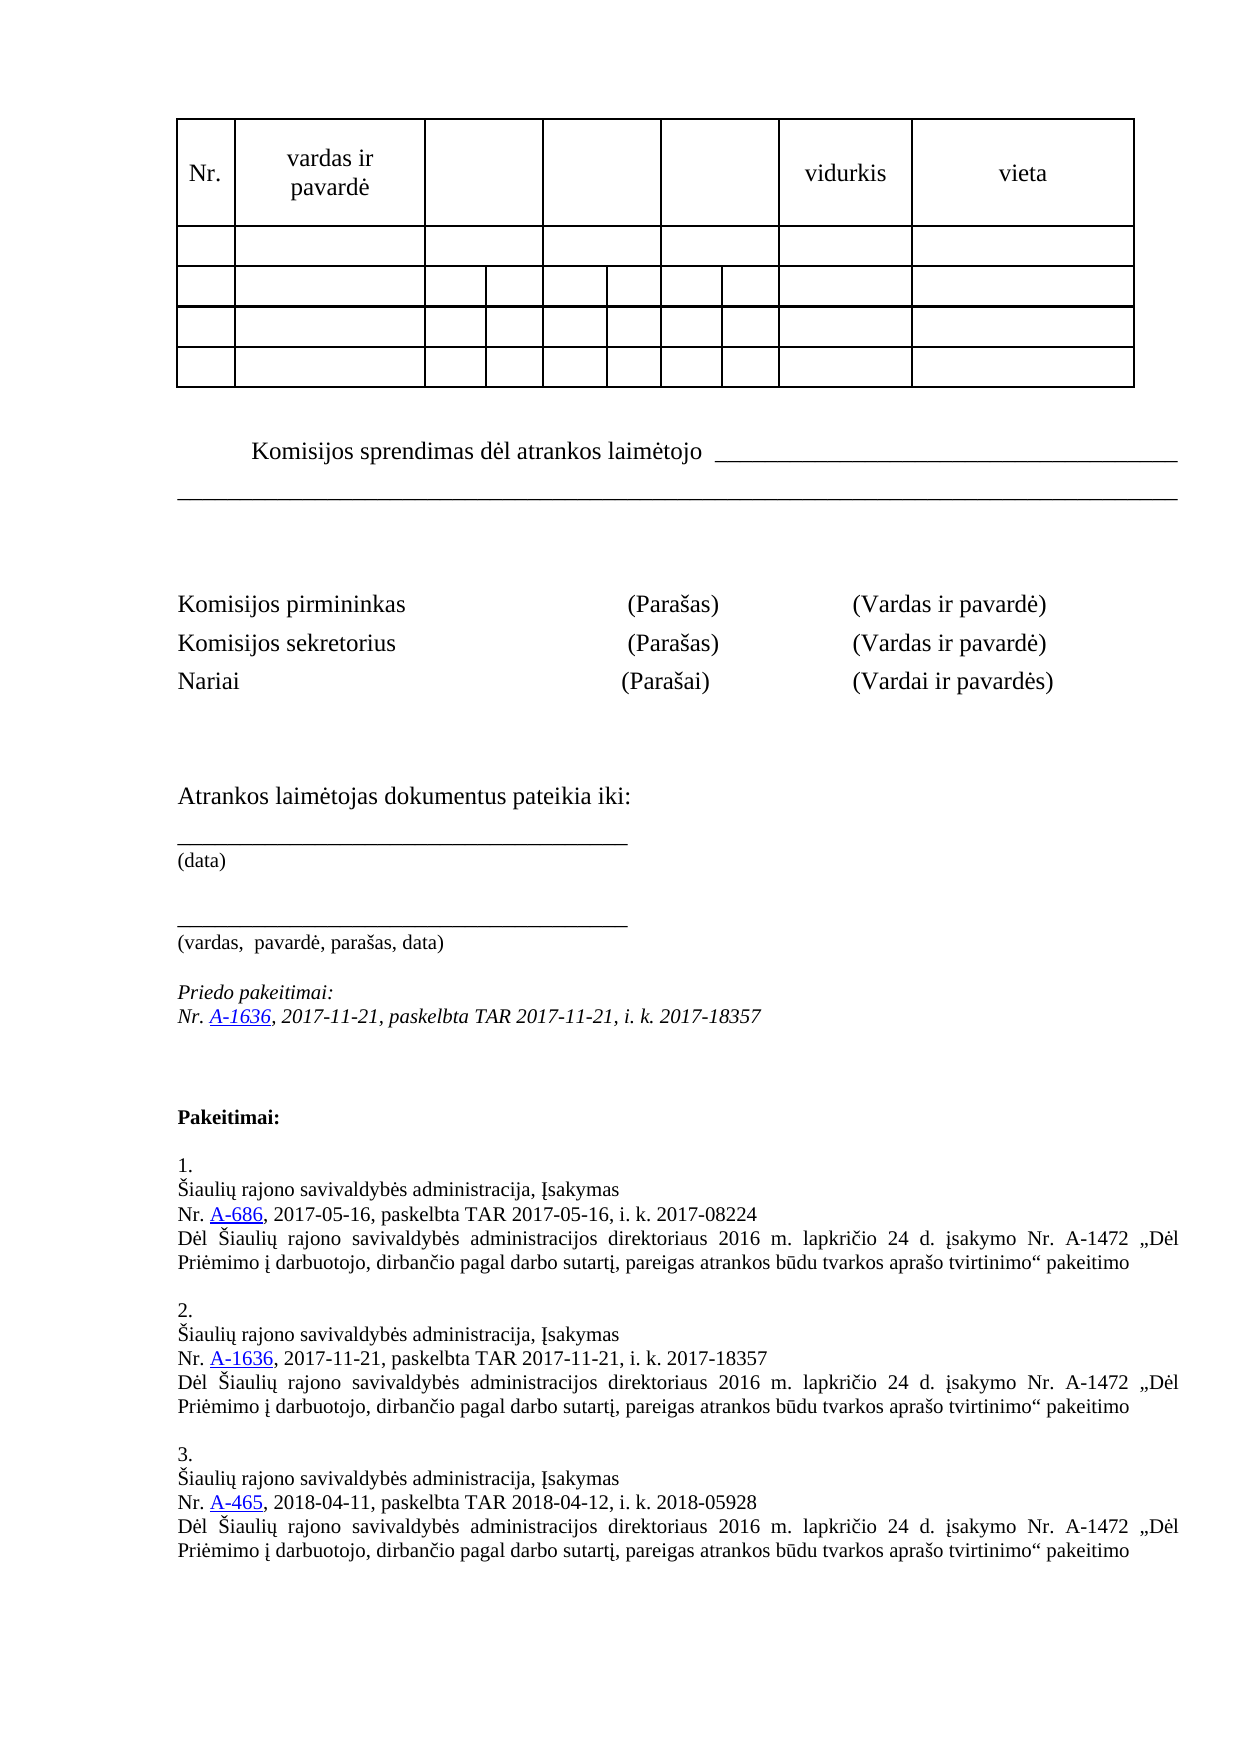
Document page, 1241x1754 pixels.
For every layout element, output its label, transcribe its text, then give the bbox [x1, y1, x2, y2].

table_cell [723, 348, 778, 386]
table_header vardas ir pavardė [236, 120, 424, 224]
table_cell [544, 308, 606, 346]
table_cell [544, 227, 660, 265]
table_header Nr. [178, 120, 234, 224]
table_header vidurkis [780, 120, 911, 224]
table_cell [426, 227, 542, 265]
table_cell [236, 348, 424, 386]
table_cell [662, 267, 721, 305]
table_cell [662, 227, 778, 265]
text 3. [177, 1442, 1181, 1466]
text Dėl Šiaulių rajono savivaldybės administracijos direktoriaus 2016 m. lapkričio 24 d. įsakymo Nr. A-1472 „Dėl Priėmimo į darbuotojo, dirbančio pagal darbo sutartį, pareigas atrankos būdu tvarkos aprašo tvirtinimo“ pakeitimo [177, 1514, 1181, 1562]
text Dėl Šiaulių rajono savivaldybės administracijos direktoriaus 2016 m. lapkričio 24 d. įsakymo Nr. A-1472 „Dėl Priėmimo į darbuotojo, dirbančio pagal darbo sutartį, pareigas atrankos būdu tvarkos aprašo tvirtinimo“ pakeitimo [177, 1370, 1181, 1418]
table_cell [487, 308, 542, 346]
table_cell [913, 267, 1133, 305]
table_cell [426, 120, 542, 224]
table_cell [544, 120, 660, 224]
text Dėl Šiaulių rajono savivaldybės administracijos direktoriaus 2016 m. lapkričio 24 d. įsakymo Nr. A-1472 „Dėl Priėmimo į darbuotojo, dirbančio pagal darbo sutartį, pareigas atrankos būdu tvarkos aprašo tvirtinimo“ pakeitimo [177, 1226, 1181, 1274]
table_cell [178, 267, 234, 305]
table_cell [487, 267, 542, 305]
table_cell [662, 348, 721, 386]
text Nariai (Parašai) (Vardai ir pavardės) [177, 666, 1181, 695]
table_cell [236, 308, 424, 346]
table_cell [780, 308, 911, 346]
text 2. [177, 1298, 1181, 1322]
table_cell [178, 348, 234, 386]
text ____________________________________ [177, 901, 1181, 930]
table_cell [913, 308, 1133, 346]
text Nr. A-465, 2018-04-11, paskelbta TAR 2018-04-12, i. k. 2018-05928 [177, 1490, 1181, 1514]
text Atrankos laimėtojas dokumentus pateikia iki: [177, 781, 1181, 810]
table_header vieta [913, 120, 1133, 224]
text Pakeitimai: [177, 1105, 1181, 1129]
text Šiaulių rajono savivaldybės administracija, Įsakymas [177, 1177, 1181, 1201]
text (data) [177, 848, 1181, 872]
table_cell [913, 227, 1133, 265]
table_cell [723, 267, 778, 305]
text Priedo pakeitimai: [177, 980, 1181, 1004]
table_cell [236, 227, 424, 265]
text Nr. A-686, 2017-05-16, paskelbta TAR 2017-05-16, i. k. 2017-08224 [177, 1201, 1181, 1226]
text ____________________________________ [177, 819, 1181, 848]
table_cell [426, 308, 485, 346]
text Šiaulių rajono savivaldybės administracija, Įsakymas [177, 1466, 1181, 1490]
table_cell [913, 348, 1133, 386]
text Šiaulių rajono savivaldybės administracija, Įsakymas [177, 1322, 1181, 1346]
table_cell [544, 267, 606, 305]
table_cell [544, 348, 606, 386]
text Komisijos sekretorius (Parašas) (Vardas ir pavardė) [177, 628, 1181, 657]
table_cell [723, 308, 778, 346]
table_cell [426, 267, 485, 305]
table_cell [780, 227, 911, 265]
table_cell [608, 348, 660, 386]
table_cell [662, 308, 721, 346]
table_cell [780, 267, 911, 305]
table_cell [608, 308, 660, 346]
text Komisijos sprendimas dėl atrankos laimėtojo _____________________________________ [177, 436, 1181, 465]
table_cell [426, 348, 485, 386]
text Nr. A-1636, 2017-11-21, paskelbta TAR 2017-11-21, i. k. 2017-18357 [177, 1004, 1181, 1028]
table_cell [178, 227, 234, 265]
text Nr. A-1636, 2017-11-21, paskelbta TAR 2017-11-21, i. k. 2017-18357 [177, 1346, 1181, 1370]
table_cell [608, 267, 660, 305]
table_cell [236, 267, 424, 305]
table_cell [178, 308, 234, 346]
table_cell [662, 120, 778, 224]
table_cell [780, 348, 911, 386]
text Komisijos pirmininkas (Parašas) (Vardas ir pavardė) [177, 589, 1181, 618]
text 1. [177, 1153, 1181, 1177]
text ________________________________________________________________________________ [177, 474, 1181, 503]
text (vardas, pavardė, parašas, data) [177, 930, 1181, 954]
table_cell [487, 348, 542, 386]
